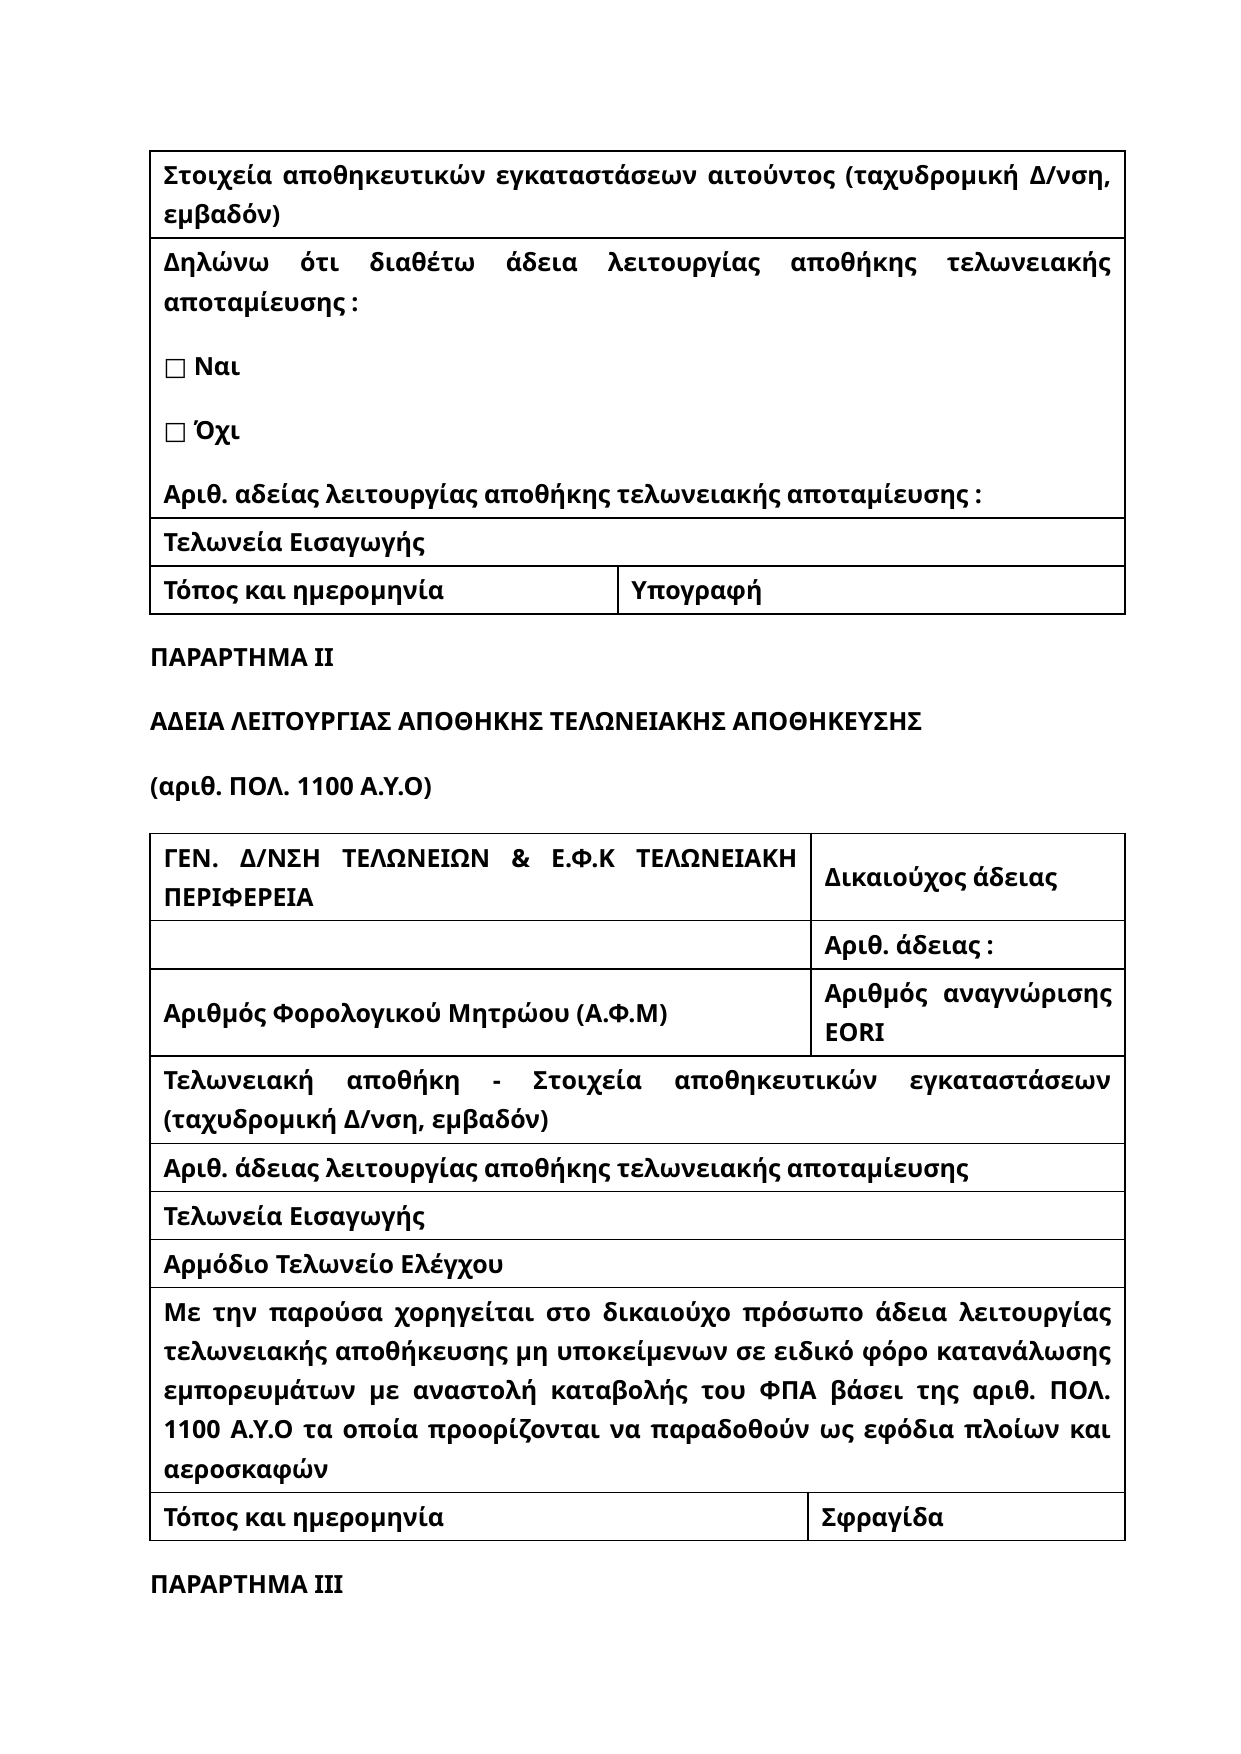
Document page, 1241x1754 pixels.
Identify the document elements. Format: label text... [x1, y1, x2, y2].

table_header ΓΕΝ. Δ/ΝΣΗ ΤΕΛΩΝΕΙΩΝ & Ε.Φ.Κ ΤΕΛΩΝΕΙΑΚΗ ΠΕΡΙΦΕΡΕΙΑ [151, 834, 810, 920]
table_cell Τελωνεία Εισαγωγής [151, 1192, 1124, 1239]
table_cell Αρμόδιο Τελωνείο Ελέγχου [151, 1240, 1124, 1287]
table_cell Τόπος και ημερομηνία [151, 567, 617, 613]
table_cell Τελωνειακή αποθήκη - Στοιχεία αποθηκευτικών εγκαταστάσεων (ταχυδρομική Δ/νση, εμβαδόν) [151, 1057, 1124, 1142]
table_cell Δηλώνω ότι διαθέτω άδεια λειτουργίας αποθήκης τελωνειακής αποταμίευσης : □ Ναι □ Όχι Αριθ. αδείας λειτουργίας αποθήκης τελωνειακής αποταμίευσης : [151, 239, 1124, 517]
table_cell Αριθμός αναγνώρισης EORI [812, 970, 1124, 1055]
text ΠΑΡΑΡΤΗΜΑ II [150, 640, 1090, 674]
table_cell Αριθ. άδειας λειτουργίας αποθήκης τελωνειακής αποταμίευσης [151, 1144, 1124, 1191]
table_cell Τελωνεία Εισαγωγής [151, 519, 1124, 565]
table_header Δικαιούχος άδειας [812, 834, 1124, 920]
table_cell Αριθμός Φορολογικού Μητρώου (Α.Φ.Μ) [151, 970, 810, 1055]
table_cell Αριθ. άδειας : [812, 921, 1124, 968]
text (αριθ. ΠΟΛ. 1100 Α.Υ.Ο) [150, 768, 1090, 802]
table_cell Στοιχεία αποθηκευτικών εγκαταστάσεων αιτούντος (ταχυδρομική Δ/νση, εμβαδόν) [151, 152, 1124, 237]
table_cell Με την παρούσα χορηγείται στο δικαιούχο πρόσωπο άδεια λειτουργίας τελωνειακής αποθήκευσης μη υποκείμενων σε ειδικό φόρο κατανάλωσης εμπορευμάτων με αναστολή καταβολής του ΦΠΑ βάσει της αριθ. ΠΟΛ. 1100 Α.Υ.Ο τα οποία προορίζονται να παραδοθούν ως εφόδια πλοίων και αεροσκαφών [151, 1288, 1124, 1492]
text ΠΑΡΑΡΤΗΜΑ III [150, 1566, 1090, 1600]
table_cell Τόπος και ημερομηνία [151, 1493, 807, 1540]
table_cell Υπογραφή [619, 567, 1124, 613]
text ΑΔΕΙΑ ΛΕΙΤΟΥΡΓΙΑΣ ΑΠΟΘΗΚΗΣ ΤΕΛΩΝΕΙΑΚΗΣ ΑΠΟΘΗΚΕΥΣΗΣ [150, 704, 1090, 738]
table_cell Σφραγίδα [809, 1493, 1124, 1540]
table_cell [151, 921, 810, 968]
